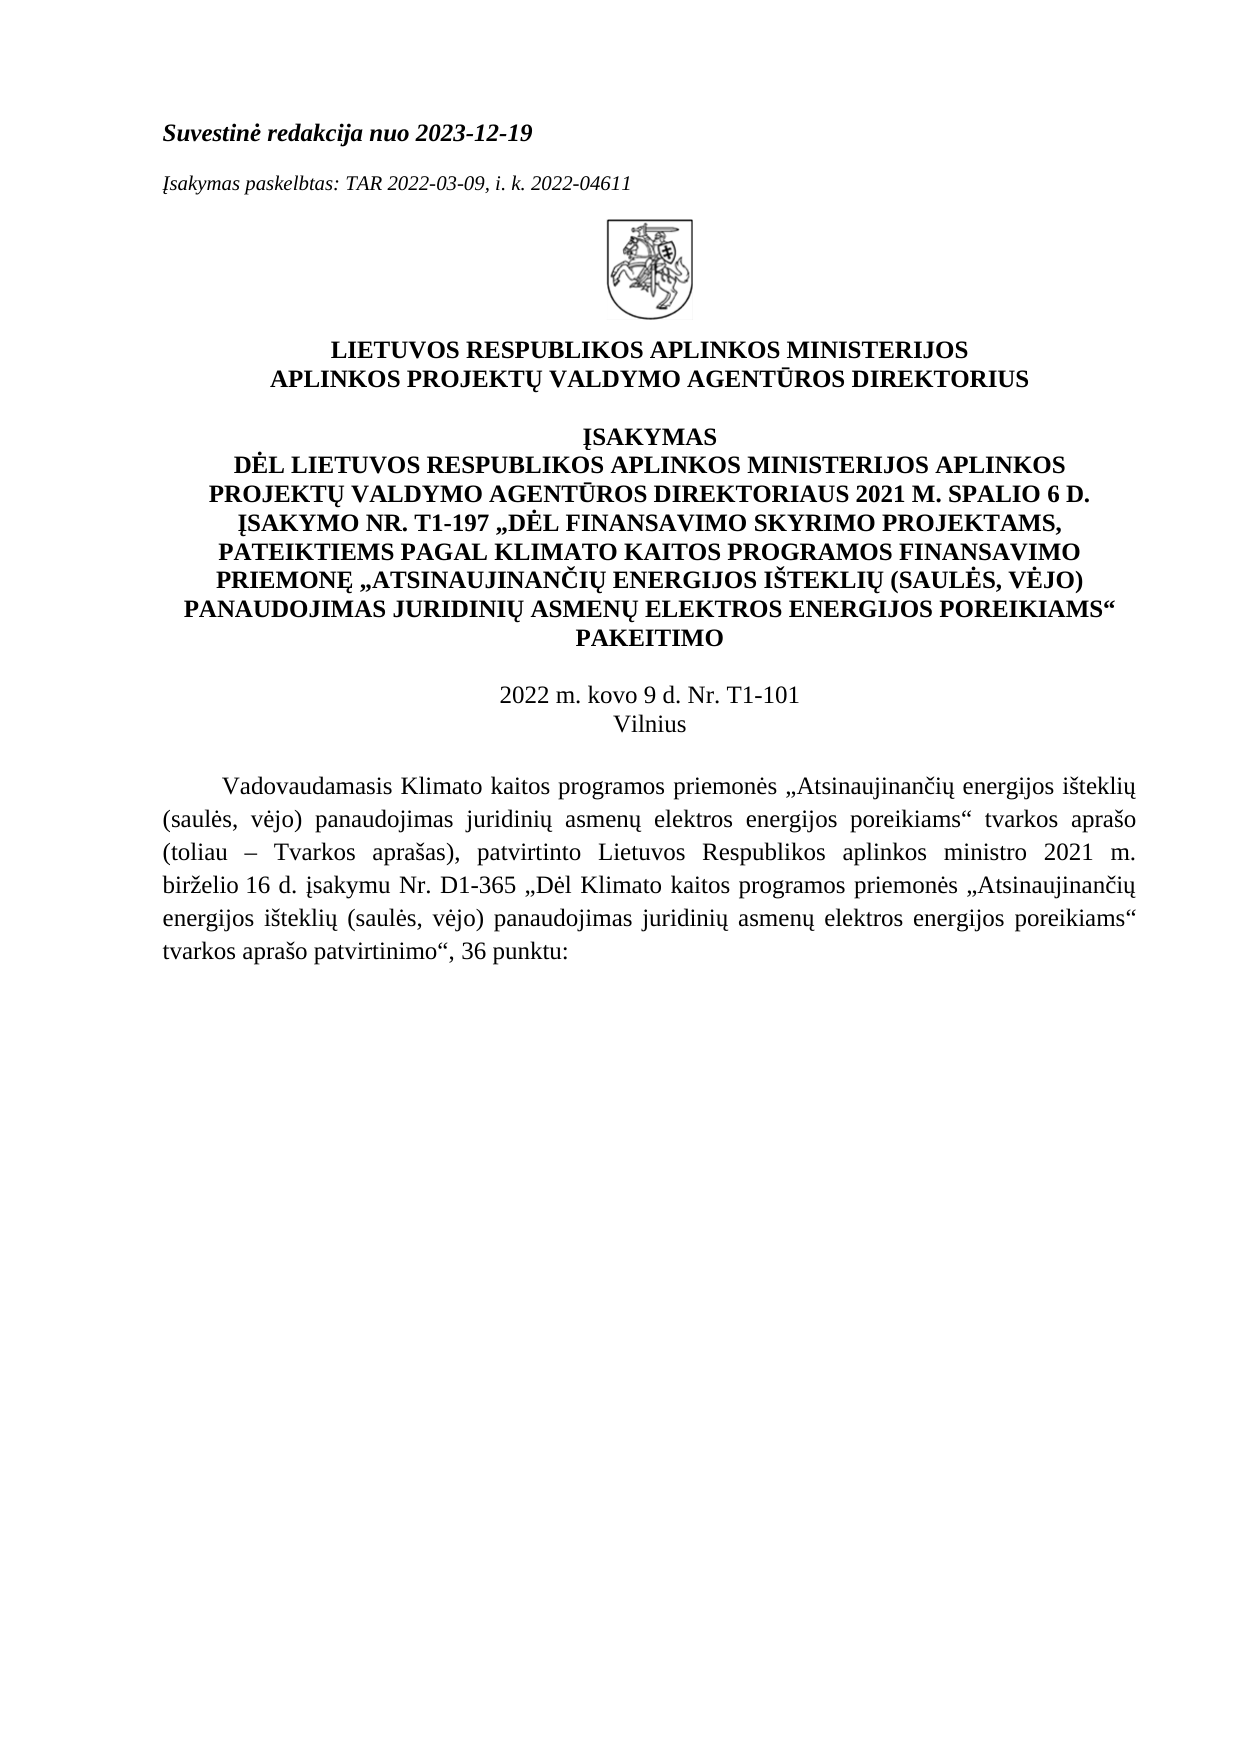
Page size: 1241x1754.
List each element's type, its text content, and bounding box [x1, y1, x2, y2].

text LIETUVOS RESPUBLIKOS APLINKOS MINISTERIJOS [162, 335, 1137, 364]
text Įsakymas paskelbtas: TAR 2022-03-09, i. k. 2022-04611 [162, 171, 1137, 195]
text Dėl Lietuvos Respublikos aplinkos ministerijos Aplinkos projektų valdymo agentūros direktoriaus 2021 m. spalio 6 d. įsakymo Nr. T1-197 „Dėl finansavimo skyrimo projektams, pateiktiems pagal Klimato kaitos programos finansavimo priemonę „Atsinaujinančių energijos išteklių (saulės, vėjo) panaudojimas juridinių asmenų elektros energijos poreikiams“ pakeitimo [162, 450, 1137, 652]
text Suvestinė redakcija nuo 2023-12-19 [162, 118, 1137, 147]
text 2022 m. kovo 9 d. Nr. T1-101 [162, 680, 1137, 709]
text APLINKOS PROJEKTŲ VALDYMO AGENTŪROS DIREKTORIUS [162, 364, 1137, 393]
text Įsakymas [162, 422, 1137, 450]
text Vilnius [162, 709, 1137, 738]
text Vadovaudamasis Klimato kaitos programos priemonės „Atsinaujinančių energijos išteklių (saulės, vėjo) panaudojimas juridinių asmenų elektros energijos poreikiams“ tvarkos aprašo (toliau – Tvarkos aprašas), patvirtinto Lietuvos Respublikos aplinkos ministro 2021 m. birželio 16 d. įsakymu Nr. D1-365 „Dėl Klimato kaitos programos priemonės „Atsinaujinančių energijos išteklių (saulės, vėjo) panaudojimas juridinių asmenų elektros energijos poreikiams“ tvarkos aprašo patvirtinimo“, 36 punktu: [162, 771, 1137, 965]
